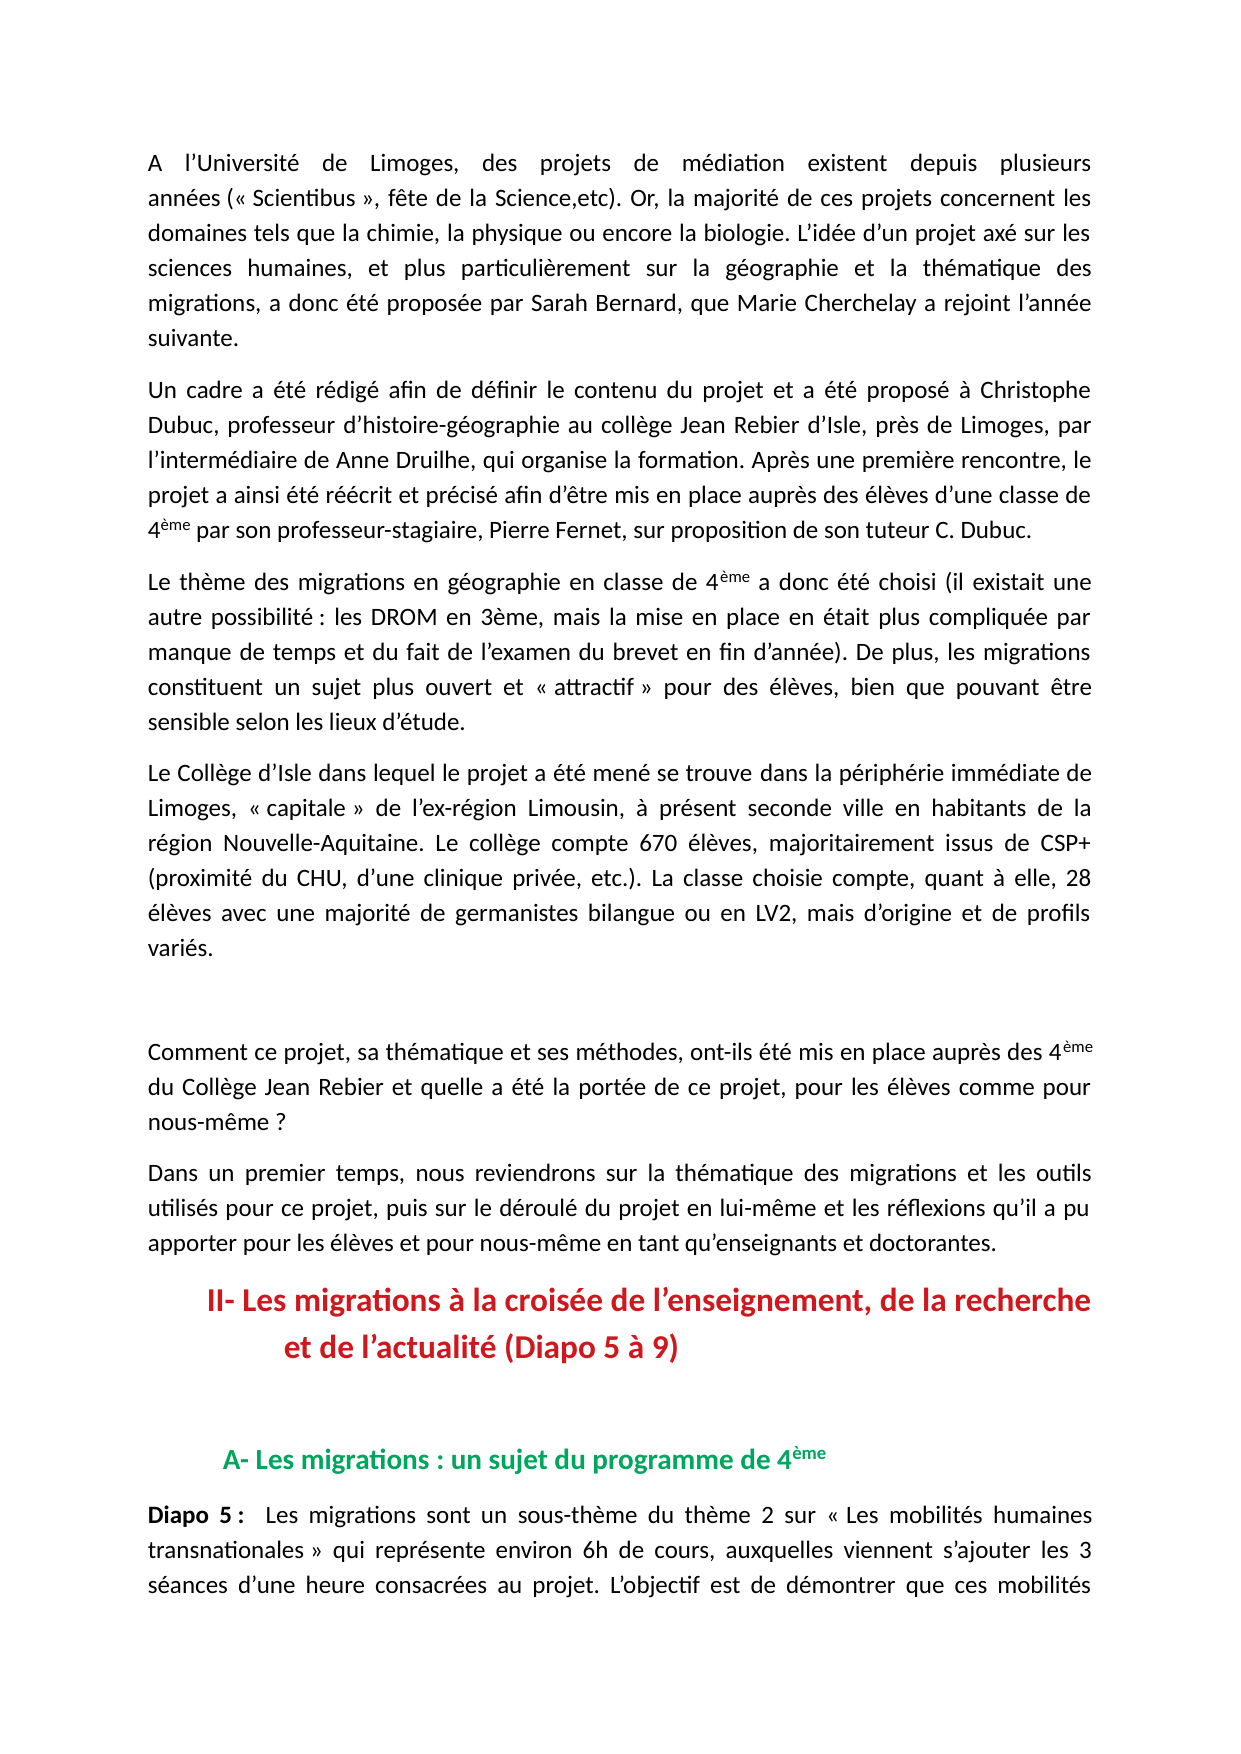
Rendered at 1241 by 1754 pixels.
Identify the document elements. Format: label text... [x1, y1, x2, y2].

list A- Les migrations : un sujet du programme de 4ème [223, 1441, 1093, 1477]
text Diapo 5 : Les migrations sont un sous-thème du thème 2 sur « Les mobilités humaines transnationales » qui représente environ 6h de cours, auxquelles viennent s’ajouter les 3 séances d’une heure consacrées au projet. L’objectif est de démontrer que ces mobilités [148, 1499, 1093, 1599]
list II- Les migrations à la croisée de l’enseignement, de la recherche et de l’actualité (Diapo 5 à 9) [207, 1279, 1093, 1367]
text A l’Université de Limoges, des projets de médiation existent depuis plusieurs années (« Scientibus », fête de la Science,etc). Or, la majorité de ces projets concernent les domaines tels que la chimie, la physique ou encore la biologie. L’idée d’un projet axé sur les sciences humaines, et plus particulièrement sur la géographie et la thématique des migrations, a donc été proposée par Sarah Bernard, que Marie Cherchelay a rejoint l’année suivante. [148, 148, 1093, 353]
text Dans un premier temps, nous reviendrons sur la thématique des migrations et les outils utilisés pour ce projet, puis sur le déroulé du projet en lui-même et les réflexions qu’il a pu apporter pour les élèves et pour nous-même en tant qu’enseignants et doctorantes. [148, 1158, 1093, 1258]
text Le Collège d’Isle dans lequel le projet a été mené se trouve dans la périphérie immédiate de Limoges, « capitale » de l’ex-région Limousin, à présent seconde ville en habitants de la région Nouvelle-Aquitaine. Le collège compte 670 élèves, majoritairement issus de CSP+ (proximité du CHU, d’une clinique privée, etc.). La classe choisie compte, quant à elle, 28 élèves avec une majorité de germanistes bilangue ou en LV2, mais d’origine et de profils variés. [148, 758, 1093, 963]
text Comment ce projet, sa thématique et ses méthodes, ont-ils été mis en place auprès des 4ème du Collège Jean Rebier et quelle a été la portée de ce projet, pour les élèves comme pour nous-même ? [148, 1036, 1093, 1136]
text Le thème des migrations en géographie en classe de 4ème a donc été choisi (il existait une autre possibilité : les DROM en 3ème, mais la mise en place en était plus compliquée par manque de temps et du fait de l’examen du brevet en fin d’année). De plus, les migrations constituent un sujet plus ouvert et « attractif » pour des élèves, bien que pouvant être sensible selon les lieux d’étude. [148, 566, 1093, 736]
text Un cadre a été rédigé afin de définir le contenu du projet et a été proposé à Christophe Dubuc, professeur d’histoire-géographie au collège Jean Rebier d’Isle, près de Limoges, par l’intermédiaire de Anne Druilhe, qui organise la formation. Après une première rencontre, le projet a ainsi été réécrit et précisé afin d’être mis en place auprès des élèves d’une classe de 4ème par son professeur-stagiaire, Pierre Fernet, sur proposition de son tuteur C. Dubuc. [148, 374, 1093, 545]
